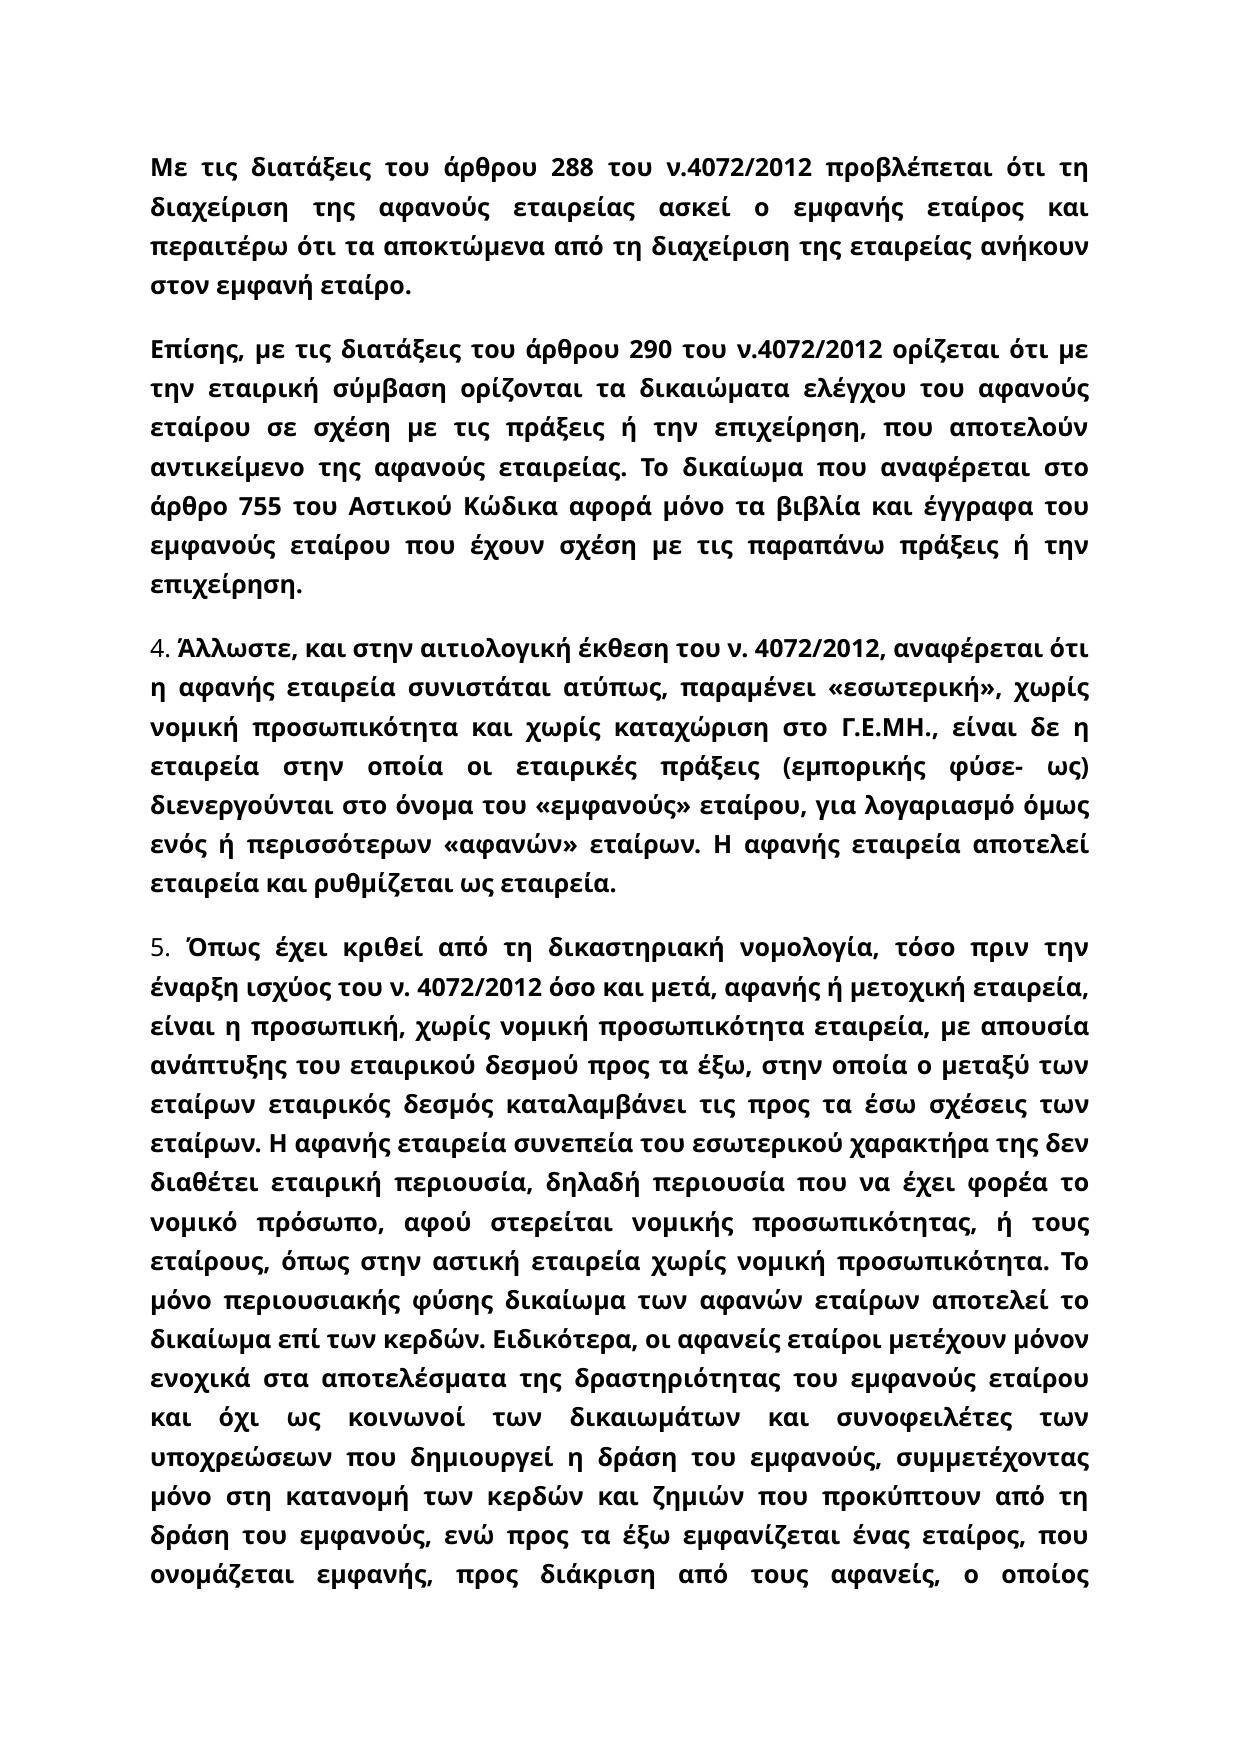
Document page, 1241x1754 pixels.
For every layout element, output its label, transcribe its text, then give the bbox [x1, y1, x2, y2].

text 4. Άλλωστε, και στην αιτιολογική έκθεση του ν. 4072/2012, αναφέρεται ότι η αφανής εταιρεία συνιστάται ατύπως, παραμένει «εσωτερική», χωρίς νομική προσωπικότητα και χωρίς καταχώριση στο Γ.Ε.ΜΗ., είναι δε η εταιρεία στην οποία οι εταιρικές πράξεις (εμπορικής φύσε- ως) διενεργούνται στο όνομα του «εμφανούς» εταίρου, για λογαριασμό όμως ενός ή περισσότερων «αφανών» εταίρων. Η αφανής εταιρεία αποτελεί εταιρεία και ρυθμίζεται ως εταιρεία. [150, 631, 1090, 900]
text 5. Όπως έχει κριθεί από τη δικαστηριακή νομολογία, τόσο πριν την έναρξη ισχύος του ν. 4072/2012 όσο και μετά, αφανής ή μετοχική εταιρεία, είναι η προσωπική, χωρίς νομική προσωπικότητα εταιρεία, με απουσία ανάπτυξης του εταιρικού δεσμού προς τα έξω, στην οποία ο μεταξύ των εταίρων εταιρικός δεσμός καταλαμβάνει τις προς τα έσω σχέσεις των εταίρων. Η αφανής εταιρεία συνεπεία του εσωτερικού χαρακτήρα της δεν διαθέτει εταιρική περιουσία, δηλαδή περιουσία που να έχει φορέα το νομικό πρόσωπο, αφού στερείται νομικής προσωπικότητας, ή τους εταίρους, όπως στην αστική εταιρεία χωρίς νομική προσωπικότητα. Το μόνο περιουσιακής φύσης δικαίωμα των αφανών εταίρων αποτελεί το δικαίωμα επί των κερδών. Ειδικότερα, οι αφανείς εταίροι μετέχουν μόνον ενοχικά στα αποτελέσματα της δραστηριότητας του εμφανούς εταίρου και όχι ως κοινωνοί των δικαιωμάτων και συνοφειλέτες των υποχρεώσεων που δημιουργεί η δράση του εμφανούς, συμμετέχοντας μόνο στη κατανομή των κερδών και ζημιών που προκύπτουν από τη δράση του εμφανούς, ενώ προς τα έξω εμφανίζεται ένας εταίρος, που ονομάζεται εμφανής, προς διάκριση από τους αφανείς, ο οποίος [150, 930, 1090, 1591]
text Επίσης, με τις διατάξεις του άρθρου 290 του ν.4072/2012 ορίζεται ότι με την εταιρική σύμβαση ορίζονται τα δικαιώματα ελέγχου του αφανούς εταίρου σε σχέση με τις πράξεις ή την επιχείρηση, που αποτελούν αντικείμενο της αφανούς εταιρείας. Το δικαίωμα που αναφέρεται στο άρθρο 755 του Αστικού Κώδικα αφορά μόνο τα βιβλία και έγγραφα του εμφανούς εταίρου που έχουν σχέση με τις παραπάνω πράξεις ή την επιχείρηση. [150, 332, 1090, 601]
text Με τις διατάξεις του άρθρου 288 του ν.4072/2012 προβλέπεται ότι τη διαχείριση της αφανούς εταιρείας ασκεί ο εμφανής εταίρος και περαιτέρω ότι τα αποκτώμενα από τη διαχείριση της εταιρείας ανήκουν στον εμφανή εταίρο. [150, 150, 1090, 302]
